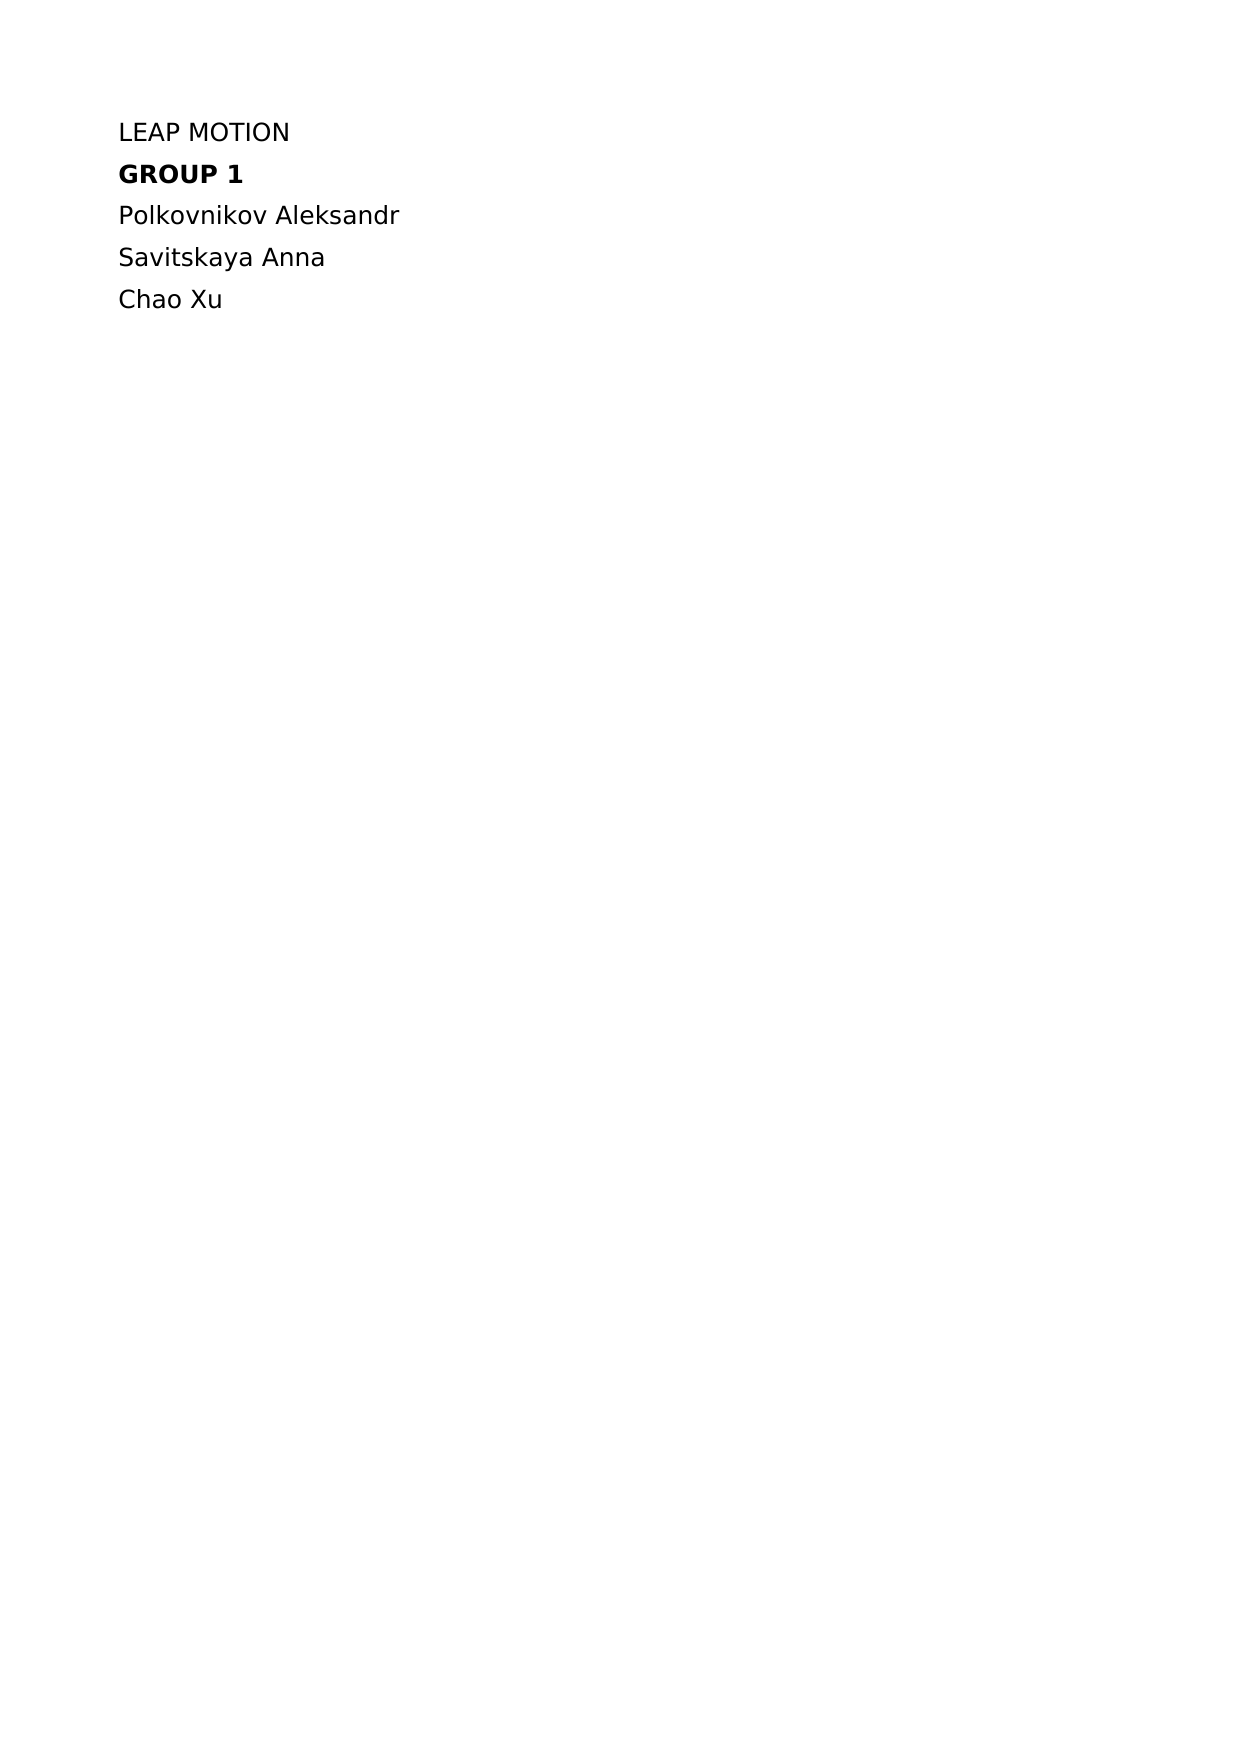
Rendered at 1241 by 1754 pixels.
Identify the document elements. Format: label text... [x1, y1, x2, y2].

text GROUP 1 [118, 160, 1122, 189]
text LEAP MOTION [118, 118, 1122, 147]
text Savitskaya Anna [118, 243, 1122, 272]
text Chao Xu [118, 285, 1122, 314]
text Polkovnikov Aleksandr [118, 201, 1122, 231]
